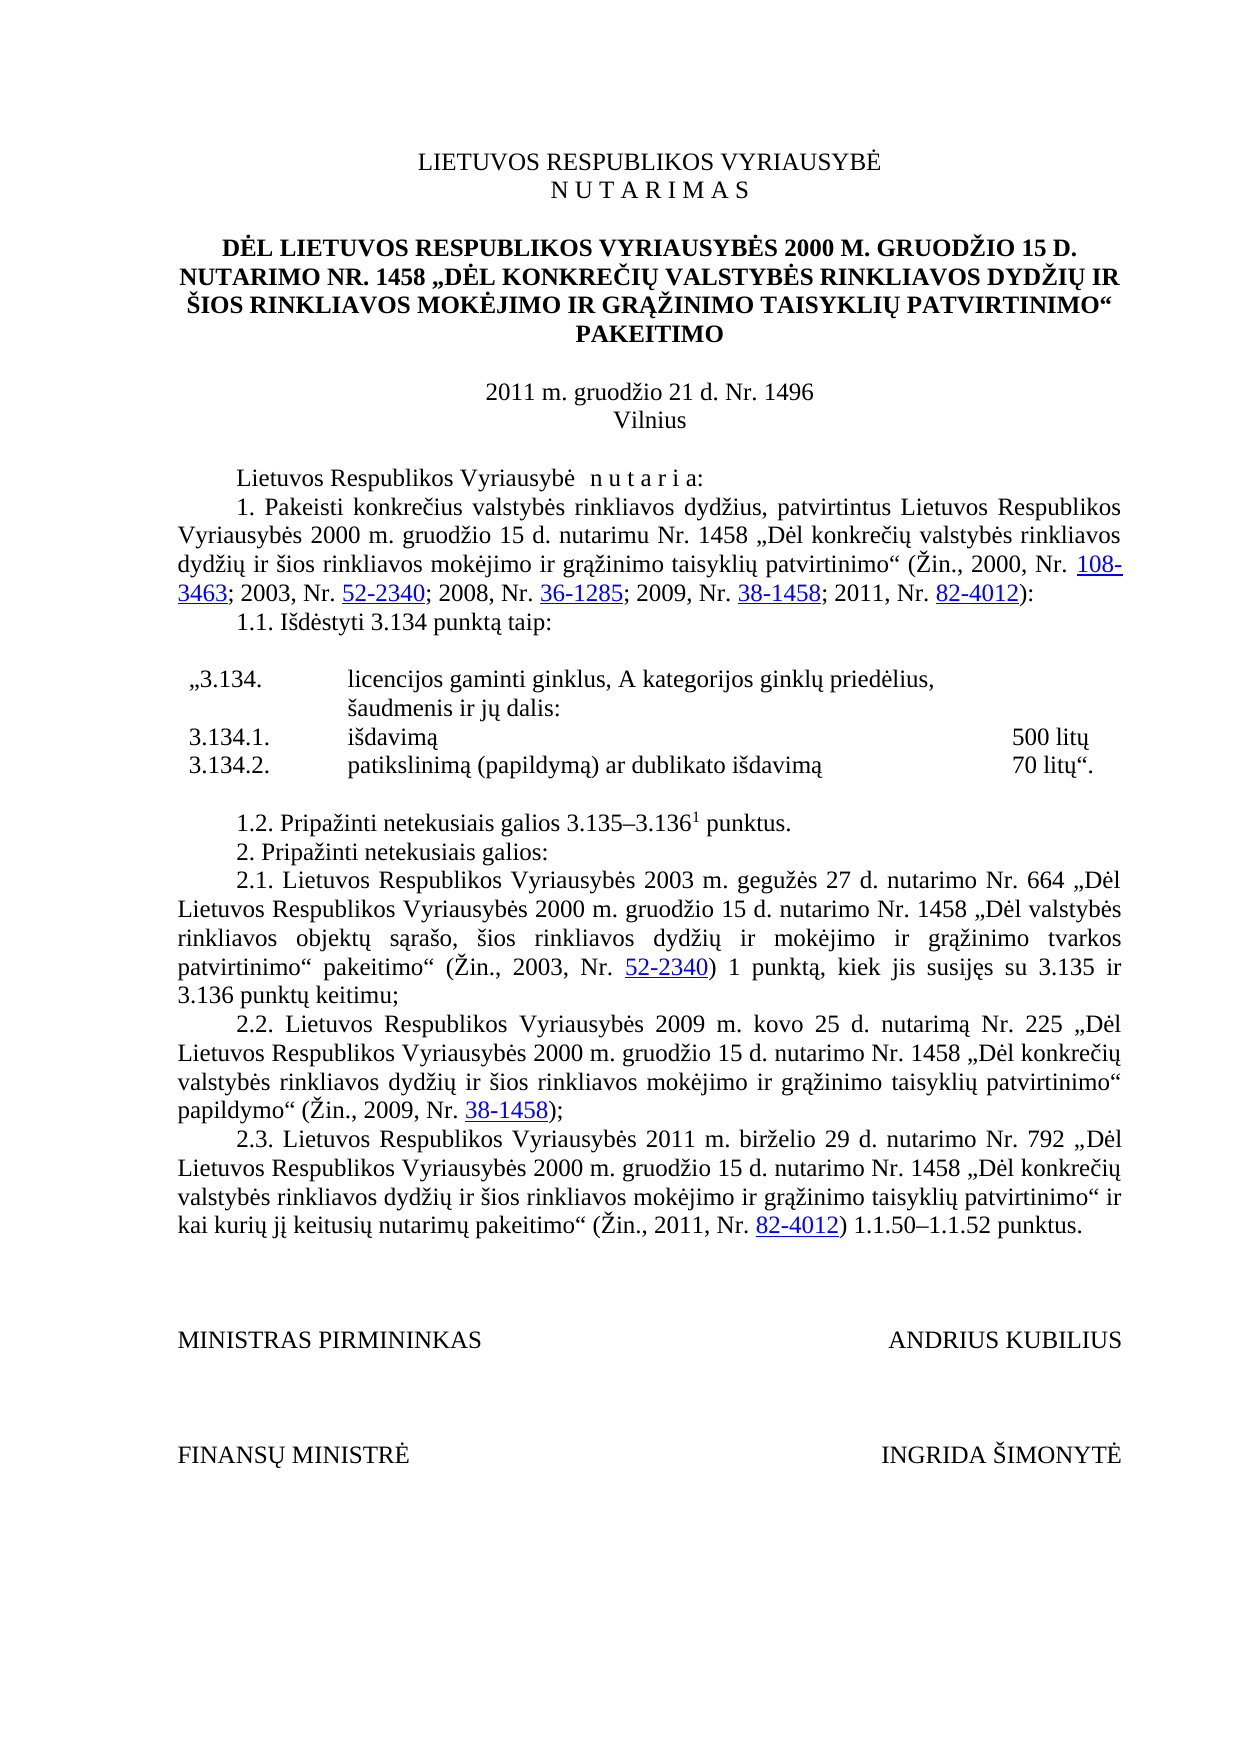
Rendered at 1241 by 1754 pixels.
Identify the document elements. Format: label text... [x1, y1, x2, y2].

table_cell 3.134.1. [177, 722, 336, 751]
text 1. Pakeisti konkrečius valstybės rinkliavos dydžius, patvirtintus Lietuvos Respublikos Vyriausybės 2000 m. gruodžio 15 d. nutarimu Nr. 1458 „Dėl konkrečių valstybės rinkliavos dydžių ir šios rinkliavos mokėjimo ir grąžinimo taisyklių patvirtinimo“ (Žin., 2000, Nr. 108-3463; 2003, Nr. 52-2340; 2008, Nr. 36-1285; 2009, Nr. 38-1458; 2011, Nr. 82-4012): [177, 492, 1122, 607]
table_header [1001, 664, 1144, 722]
table_header licencijos gaminti ginklus, A kategorijos ginklų priedėlius, šaudmenis ir jų dalis: [336, 664, 1001, 722]
text Lietuvos Respublikos Vyriausybė nutaria: [177, 463, 1122, 492]
text 2.3. Lietuvos Respublikos Vyriausybės 2011 m. birželio 29 d. nutarimo Nr. 792 „Dėl Lietuvos Respublikos Vyriausybės 2000 m. gruodžio 15 d. nutarimo Nr. 1458 „Dėl konkrečių valstybės rinkliavos dydžių ir šios rinkliavos mokėjimo ir grąžinimo taisyklių patvirtinimo“ ir kai kurių jį keitusių nutarimų pakeitimo“ (Žin., 2011, Nr. 82-4012) 1.1.50–1.1.52 punktus. [177, 1124, 1122, 1239]
table_cell patikslinimą (papildymą) ar dublikato išdavimą [336, 751, 1001, 779]
text DĖL LIETUVOS RESPUBLIKOS VYRIAUSYBĖS 2000 M. GRUODŽIO 15 D. NUTARIMO NR. 1458 „DĖL KONKREČIŲ VALSTYBĖS RINKLIAVOS DYDŽIŲ IR ŠIOS RINKLIAVOS MOKĖJIMO IR GRĄŽINIMO TAISYKLIŲ PATVIRTINIMO“ PAKEITIMO [177, 233, 1122, 348]
table_header „3.134. [177, 664, 336, 722]
text 2011 m. gruodžio 21 d. Nr. 1496 [177, 377, 1122, 406]
text 1.1. Išdėstyti 3.134 punktą taip: [177, 607, 1122, 636]
text Vilnius [177, 406, 1122, 434]
text 2.1. Lietuvos Respublikos Vyriausybės 2003 m. gegužės 27 d. nutarimo Nr. 664 „Dėl Lietuvos Respublikos Vyriausybės 2000 m. gruodžio 15 d. nutarimo Nr. 1458 „Dėl valstybės rinkliavos objektų sąrašo, šios rinkliavos dydžių ir mokėjimo ir grąžinimo tvarkos patvirtinimo“ pakeitimo“ (Žin., 2003, Nr. 52-2340) 1 punktą, kiek jis susijęs su 3.135 ir 3.136 punktų keitimu; [177, 866, 1122, 1009]
text 2. Pripažinti netekusiais galios: [177, 837, 1122, 866]
text 1.2. Pripažinti netekusiais galios 3.135–3.1361 punktus. [177, 808, 1122, 837]
text MINISTRAS PIRMININKAS ANDRIUS KUBILIUS [177, 1326, 1122, 1354]
table_cell 3.134.2. [177, 751, 336, 779]
table_cell 70 litų“. [1001, 751, 1144, 779]
text FINANSŲ MINISTRĖ INGRIDA ŠIMONYTĖ [177, 1441, 1122, 1469]
text Lietuvos Respublikos Vyriausybė [177, 147, 1122, 176]
table_cell 500 litų [1001, 722, 1144, 751]
table_cell išdavimą [336, 722, 1001, 751]
text 2.2. Lietuvos Respublikos Vyriausybės 2009 m. kovo 25 d. nutarimą Nr. 225 „Dėl Lietuvos Respublikos Vyriausybės 2000 m. gruodžio 15 d. nutarimo Nr. 1458 „Dėl konkrečių valstybės rinkliavos dydžių ir šios rinkliavos mokėjimo ir grąžinimo taisyklių patvirtinimo“ papildymo“ (Žin., 2009, Nr. 38-1458); [177, 1009, 1122, 1124]
text NUTARIMAS [177, 176, 1122, 204]
